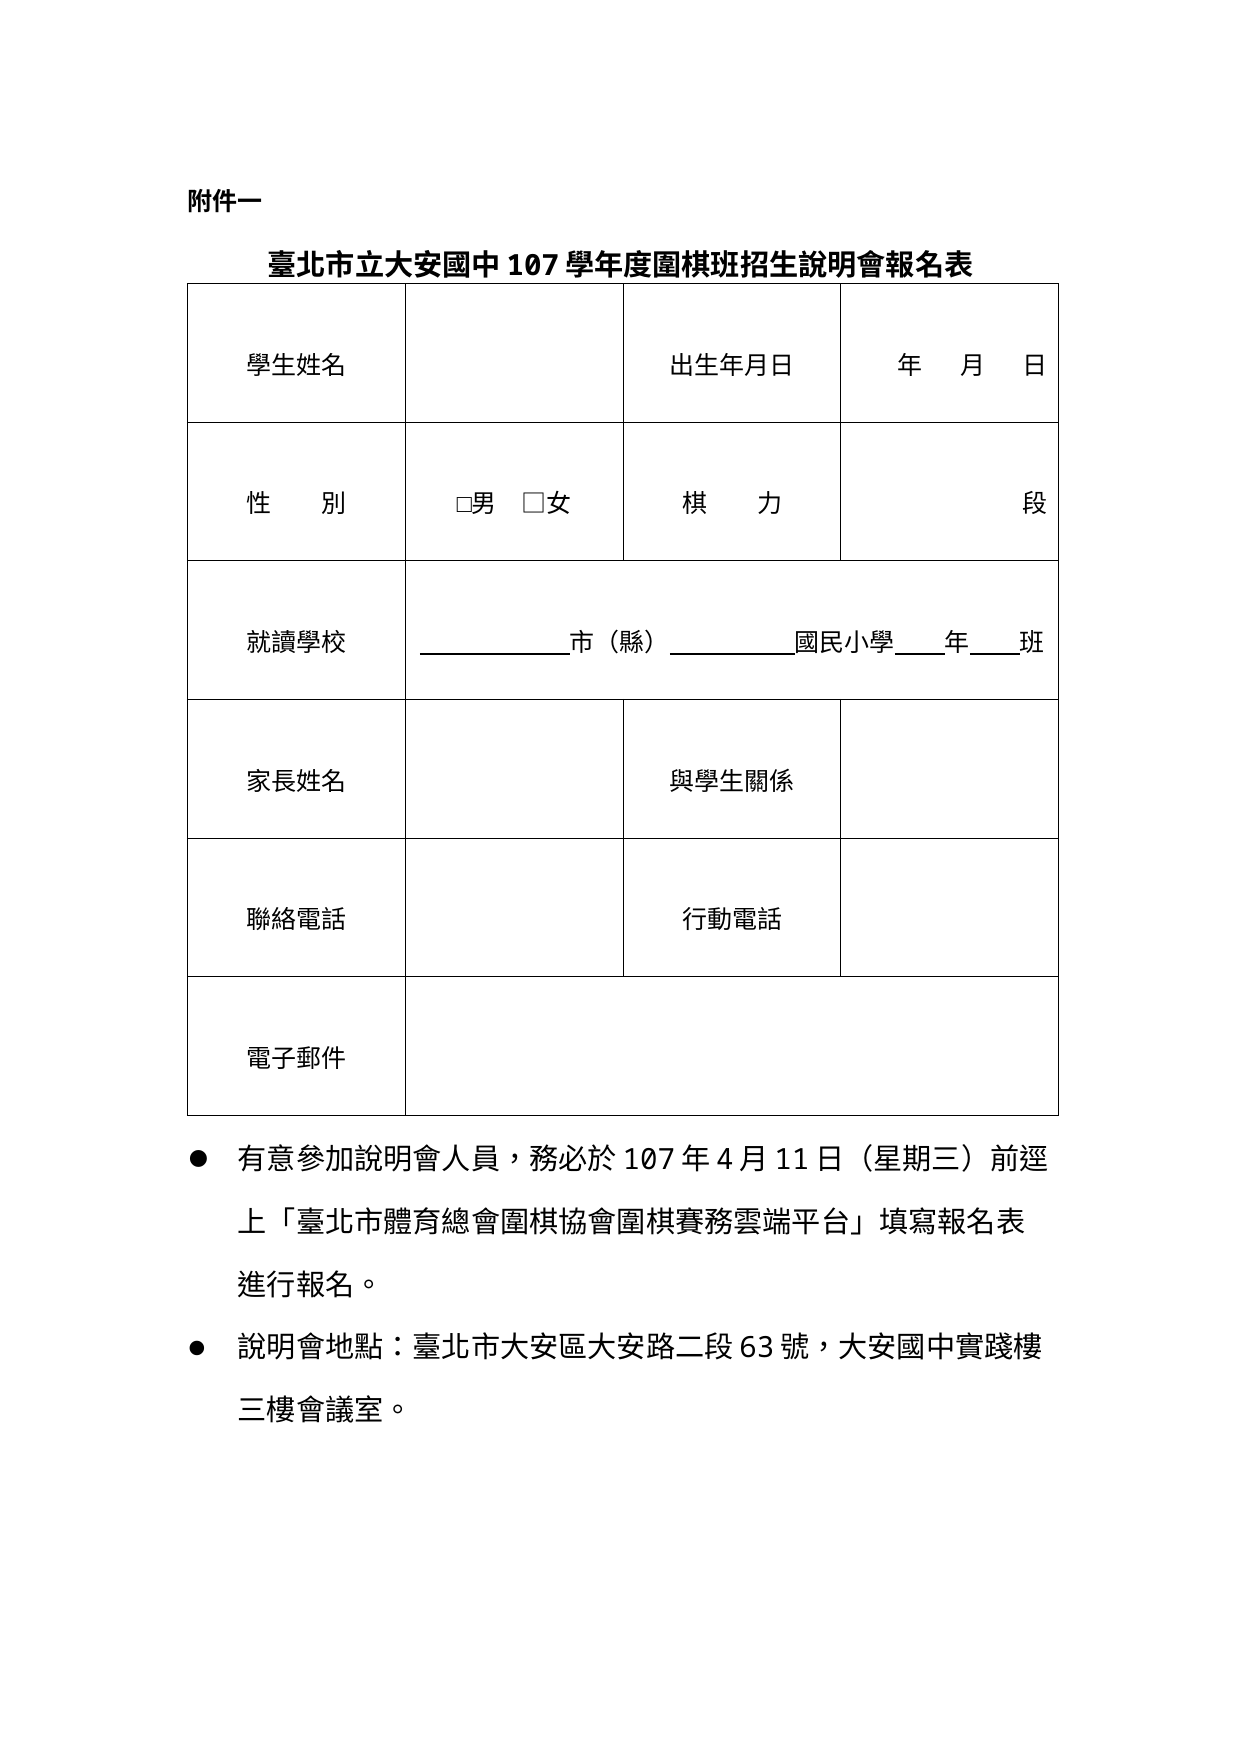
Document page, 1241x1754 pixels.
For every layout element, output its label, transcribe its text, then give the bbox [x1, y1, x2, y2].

table_cell [841, 700, 1058, 837]
table_cell 聯絡電話 [188, 839, 405, 976]
table_cell 棋 力 [624, 423, 840, 560]
table_cell □男 □女 [406, 423, 623, 560]
table_cell 就讀學校 [188, 561, 405, 699]
table_cell [406, 977, 1058, 1114]
table_header [406, 284, 623, 422]
table_header 學生姓名 [188, 284, 405, 422]
table_cell 性 別 [188, 423, 405, 560]
table_cell [406, 839, 623, 976]
list 說明會地點：臺北市大安區大安路二段63號，大安國中實踐樓三樓會議室。 [187, 1303, 1053, 1428]
table_cell [841, 839, 1058, 976]
text 附件一 [187, 158, 1053, 221]
text 臺北市立大安國中107學年度圍棋班招生說明會報名表 [187, 221, 1053, 283]
table_cell 行動電話 [624, 839, 840, 976]
list 有意參加說明會人員，務必於107年4月11日（星期三）前逕上「臺北市體育總會圍棋協會圍棋賽務雲端平台」填寫報名表進行報名。 [187, 1116, 1053, 1303]
table_cell 電子郵件 [188, 977, 405, 1114]
table_header 年 月 日 [841, 284, 1058, 422]
table_cell 市（縣） 國民小學 年 班 [406, 561, 1058, 699]
table_cell 段 [841, 423, 1058, 560]
table_cell [406, 700, 623, 837]
table_header 出生年月日 [624, 284, 840, 422]
table_cell 家長姓名 [188, 700, 405, 837]
table_cell 與學生關係 [624, 700, 840, 837]
